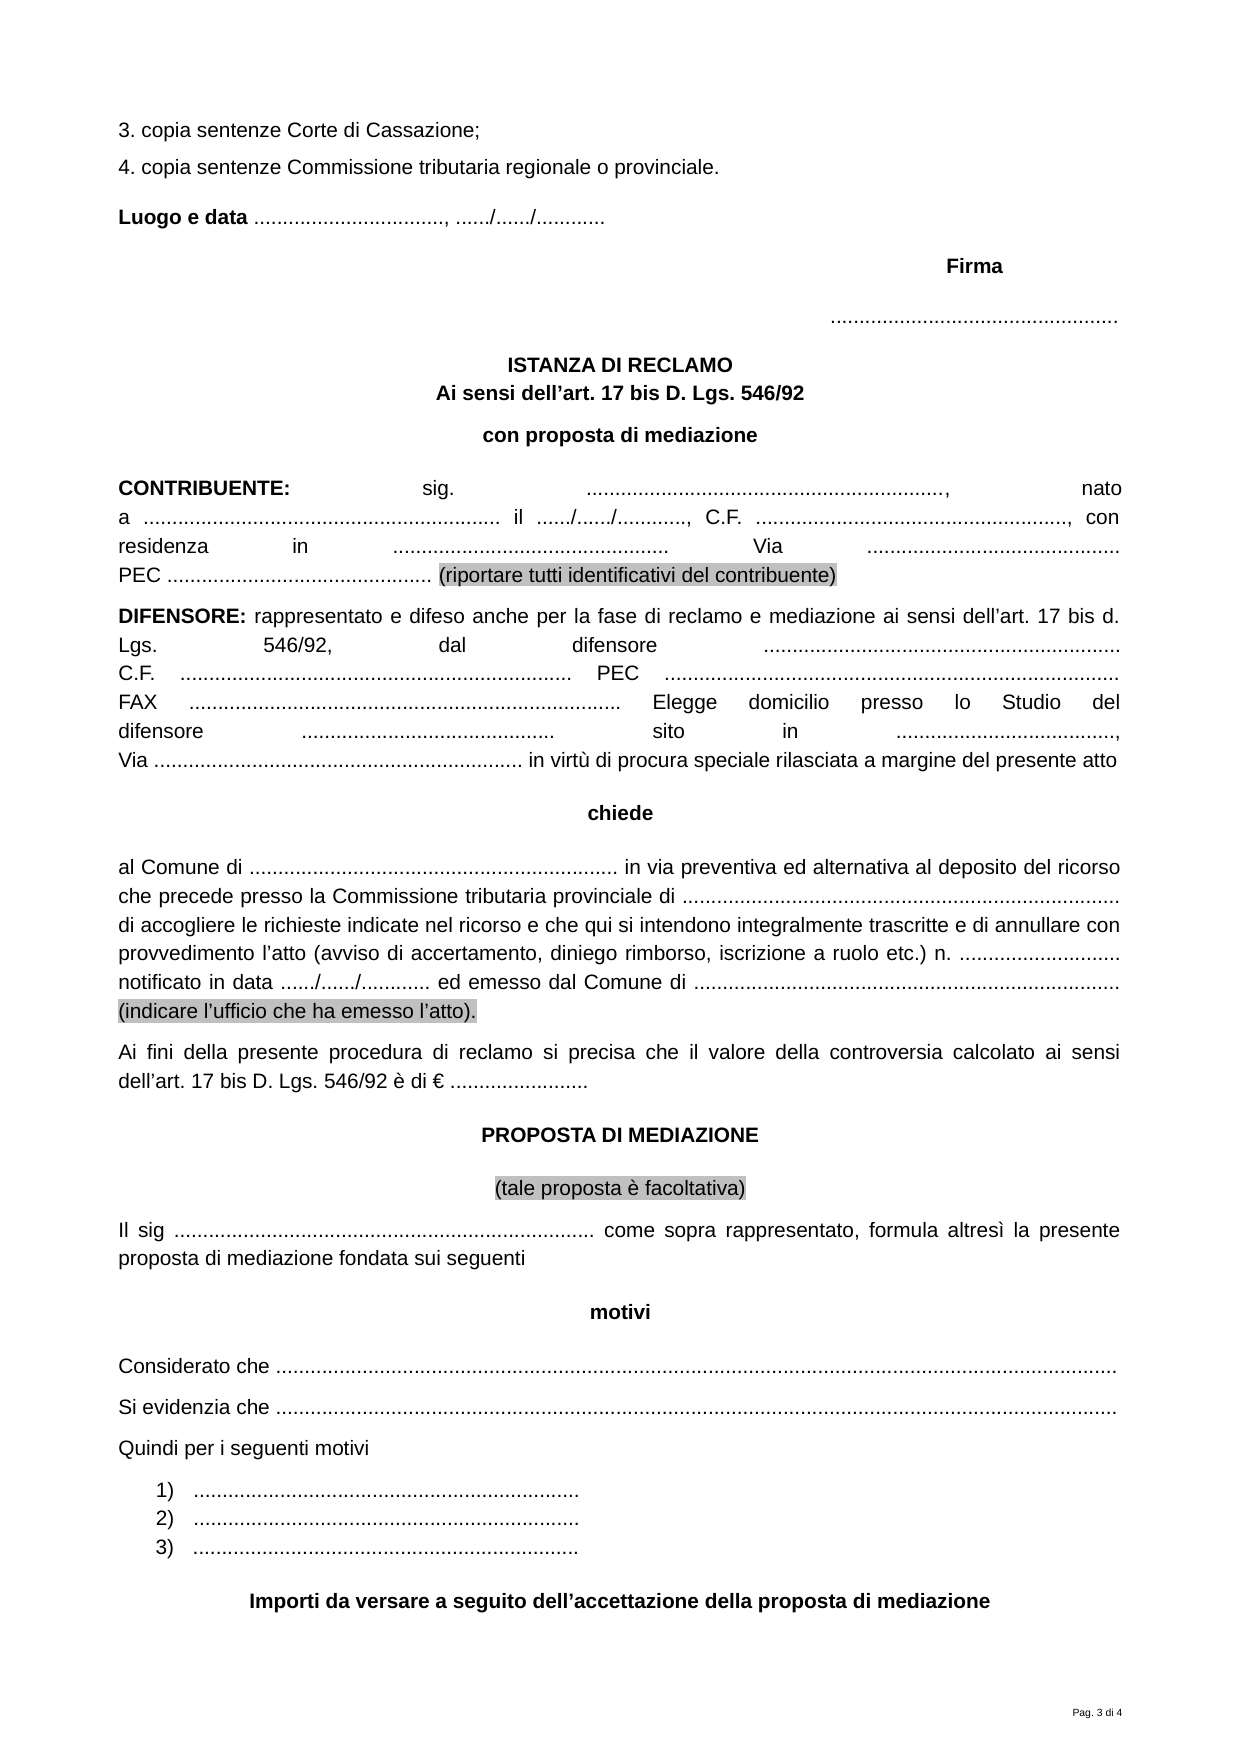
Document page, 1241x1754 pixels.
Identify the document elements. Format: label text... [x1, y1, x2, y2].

text chiede [118, 801, 1122, 825]
text CONTRIBUENTE: sig. .............................................................., nato a .............................................................. il ....../....../............, C.F. ......................................................, con residenza in ................................................ Via ............................................ PEC .............................................. (riportare tutti identificativi del contribuente) [118, 476, 1122, 586]
text al Comune di ................................................................ in via preventiva ed alternativa al deposito del ricorso che precede presso la Commissione tributaria provinciale di ............................................................................ di accogliere le richieste indicate nel ricorso e che qui si intendono integralmente trascritte e di annullare con provvedimento l’atto (avviso di accertamento, diniego rimborso, iscrizione a ruolo etc.) n. ............................ notificato in data ....../....../............ ed emesso dal Comune di .......................................................................... (indicare l’ufficio che ha emesso l’atto). [118, 855, 1122, 1023]
text .................................................. [827, 304, 1122, 328]
text Si evidenzia che .................................................................................................................................................. [118, 1395, 1122, 1419]
text 4. copia sentenze Commissione tributaria regionale o provinciale. [118, 155, 1122, 179]
subtitle PROPOSTA DI MEDIAZIONE [118, 1122, 1122, 1146]
text (tale proposta è facoltativa) [118, 1176, 1122, 1200]
list ................................................................... [156, 1477, 1122, 1501]
text con proposta di mediazione [118, 422, 1122, 446]
list ................................................................... [155, 1535, 1122, 1559]
subtitle ISTANZA DI RECLAMO Ai sensi dell’art. 17 bis D. Lgs. 546/92 [118, 352, 1122, 405]
text Quindi per i seguenti motivi [118, 1436, 1122, 1460]
text motivi [118, 1300, 1122, 1324]
text Il sig ......................................................................... come sopra rappresentato, formula altresì la presente proposta di mediazione fondata sui seguenti [118, 1217, 1122, 1270]
text Ai fini della presente procedura di reclamo si precisa che il valore della controversia calcolato ai sensi dell’art. 17 bis D. Lgs. 546/92 è di € ........................ [118, 1040, 1122, 1093]
subtitle Firma [827, 254, 1122, 278]
text DIFENSORE: rappresentato e difeso anche per la fase di reclamo e mediazione ai sensi dell’art. 17 bis d. Lgs. 546/92, dal difensore .............................................................. C.F. .................................................................... PEC ............................................................................... FAX ........................................................................... Elegge domicilio presso lo Studio del difensore ............................................ sito in ......................................, Via ................................................................ in virtù di procura speciale rilasciata a margine del presente atto [118, 604, 1122, 771]
text Luogo e data ................................., ....../....../............ [118, 205, 1122, 229]
text Importi da versare a seguito dell’accettazione della proposta di mediazione [118, 1589, 1122, 1613]
text Considerato che .................................................................................................................................................. [118, 1354, 1122, 1378]
list ................................................................... [156, 1506, 1122, 1530]
text 3. copia sentenze Corte di Cassazione; [118, 118, 1122, 142]
